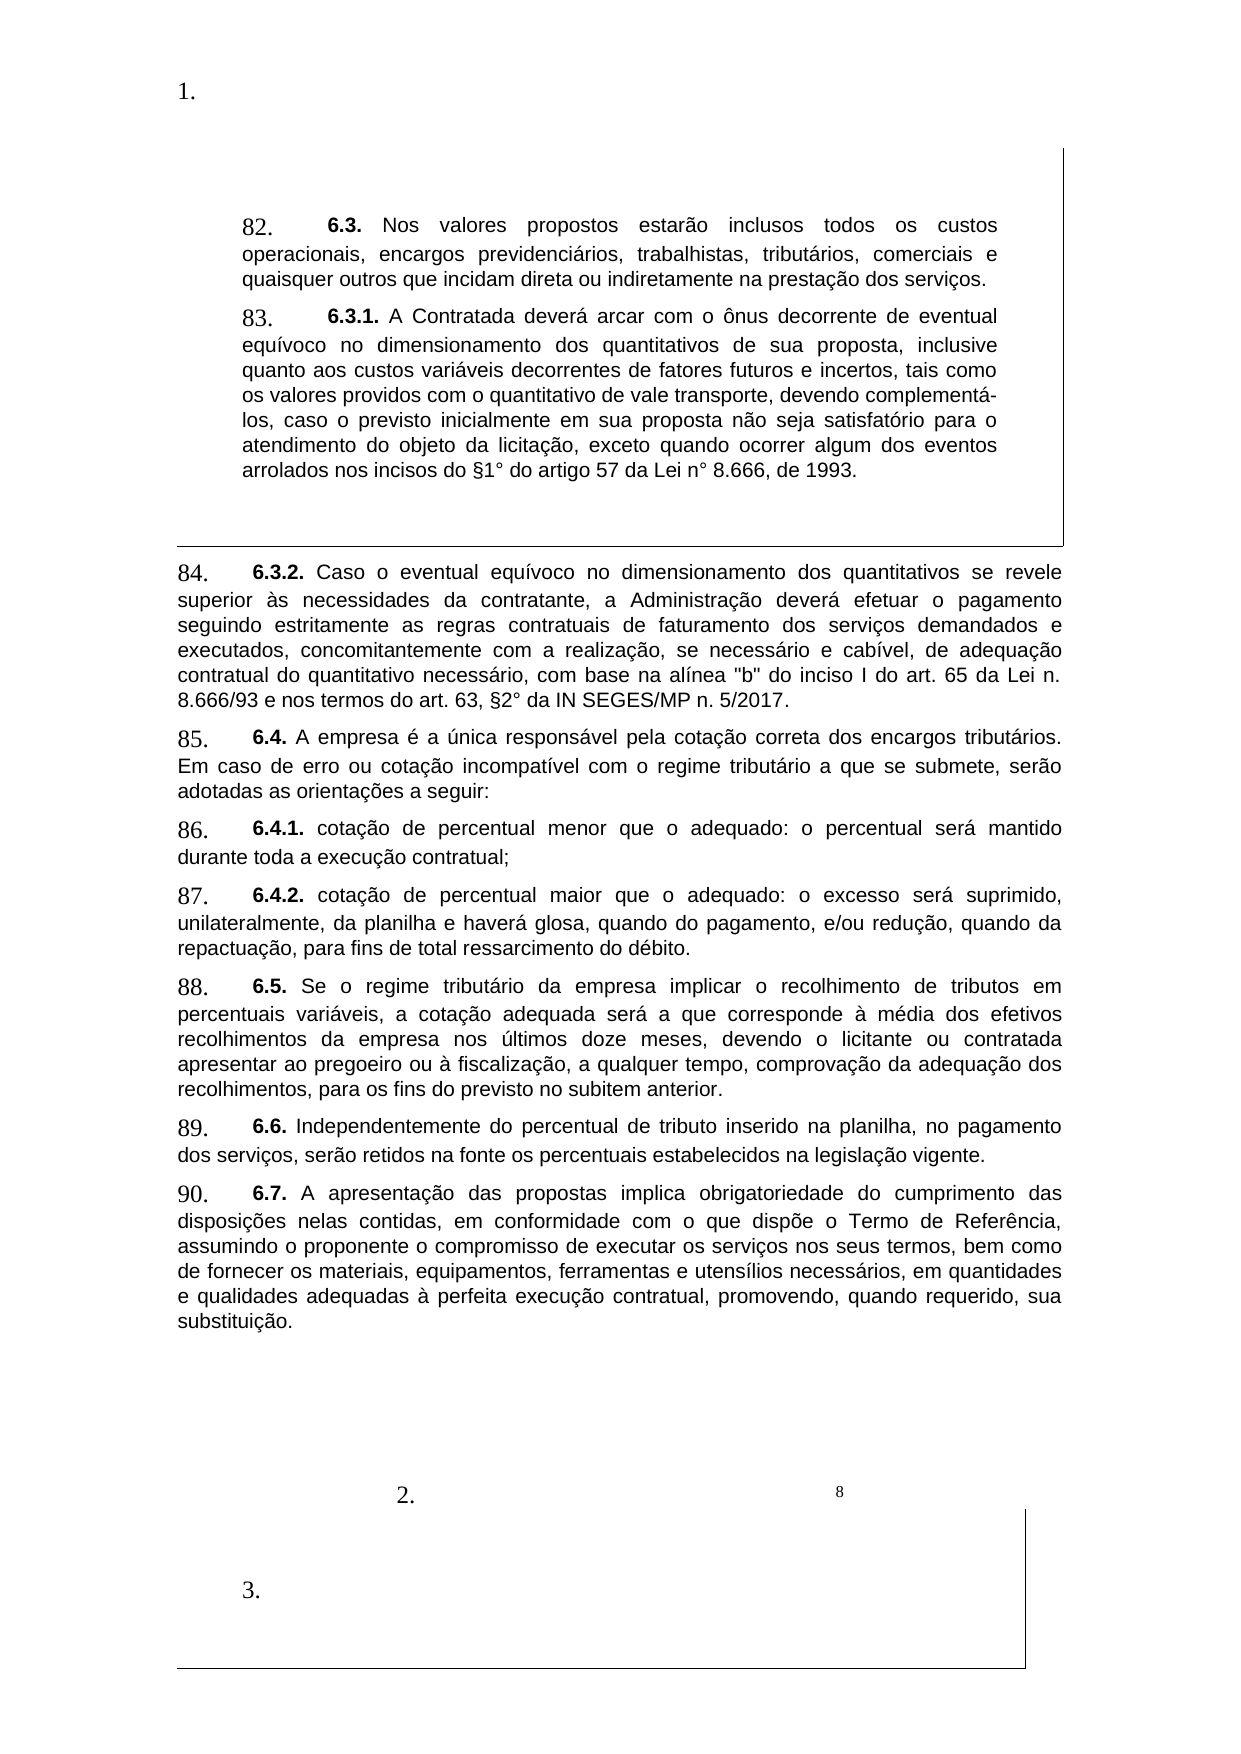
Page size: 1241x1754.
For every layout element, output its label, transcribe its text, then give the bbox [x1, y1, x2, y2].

subtitle 6.4.1. cotação de percentual menor que o adequado: o percentual será mantido durante toda a execução contratual; [177, 815, 1063, 869]
subtitle 6.7. A apresentação das propostas implica obrigatoriedade do cumprimento das disposições nelas contidas, em conformidade com o que dispõe o Termo de Referência, assumindo o proponente o compromisso de executar os serviços nos seus termos, bem como de fornecer os materiais, equipamentos, ferramentas e utensílios necessários, em quantidades e qualidades adequadas à perfeita execução contratual, promovendo, quando requerido, sua substituição. [177, 1179, 1063, 1333]
subtitle 6.3. Nos valores propostos estarão inclusos todos os custos operacionais, encargos previdenciários, trabalhistas, tributários, comerciais e quaisquer outros que incidam direta ou indiretamente na prestação dos serviços. [177, 148, 1063, 239]
subtitle 6.3.1. A Contratada deverá arcar com o ônus decorrente de eventual equívoco no dimensionamento dos quantitativos de sua proposta, inclusive quanto aos custos variáveis decorrentes de fatores futuros e incertos, tais como os valores providos com o quantitativo de vale transporte, devendo complementá-los, caso o previsto inicialmente em sua proposta não seja satisfatório para o atendimento do objeto da licitação, exceto quando ocorrer algum dos eventos arrolados nos incisos do §1° do artigo 57 da Lei n° 8.666, de 1993. [177, 239, 1063, 546]
subtitle 6.3.2. Caso o eventual equívoco no dimensionamento dos quantitativos se revele superior às necessidades da contratante, a Administração deverá efetuar o pagamento seguindo estritamente as regras contratuais de faturamento dos serviços demandados e executados, concomitantemente com a realização, se necessário e cabível, de adequação contratual do quantitativo necessário, com base na alínea "b" do inciso I do art. 65 da Lei n. 8.666/93 e nos termos do art. 63, §2° da IN SEGES/MP n. 5/2017. [177, 558, 1063, 712]
subtitle 6.5. Se o regime tributário da empresa implicar o recolhimento de tributos em percentuais variáveis, a cotação adequada será a que corresponde à média dos efetivos recolhimentos da empresa nos últimos doze meses, devendo o licitante ou contratada apresentar ao pregoeiro ou à fiscalização, a qualquer tempo, comprovação da adequação dos recolhimentos, para os fins do previsto no subitem anterior. [177, 972, 1063, 1101]
subtitle 6.4. A empresa é a única responsável pela cotação correta dos encargos tributários. Em caso de erro ou cotação incompatível com o regime tributário a que se submete, serão adotadas as orientações a seguir: [177, 724, 1063, 803]
subtitle 6.4.2. cotação de percentual maior que o adequado: o excesso será suprimido, unilateralmente, da planilha e haverá glosa, quando do pagamento, e/ou redução, quando da repactuação, para fins de total ressarcimento do débito. [177, 881, 1063, 960]
subtitle 6.6. Independentemente do percentual de tributo inserido na planilha, no pagamento dos serviços, serão retidos na fonte os percentuais estabelecidos na legislação vigente. [177, 1113, 1063, 1167]
